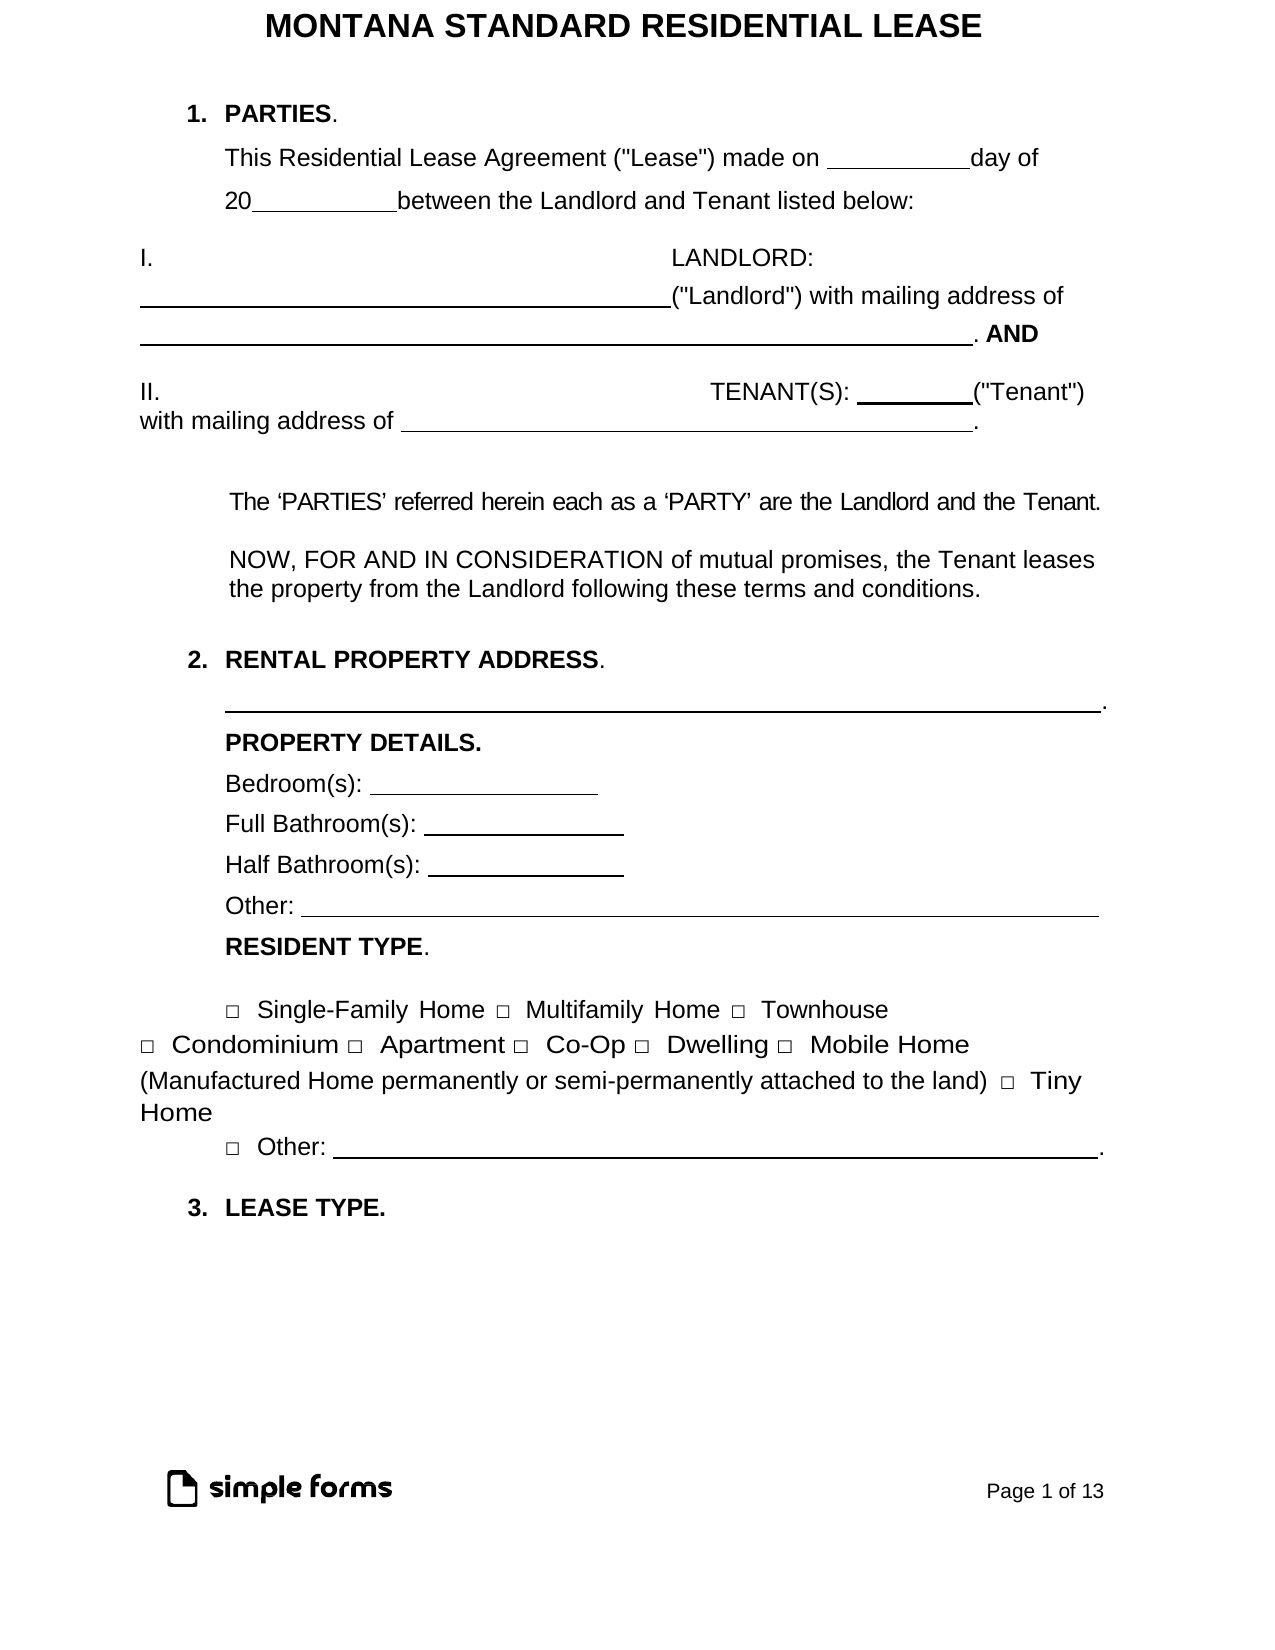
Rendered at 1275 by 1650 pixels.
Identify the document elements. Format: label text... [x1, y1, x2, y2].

list Condominium ☐ Apartment ☐ Co-Op ☐ Dwelling ☐ Mobile Home (Manufactured Home permanently or semi-permanently attached to the land) ☐ Tiny Home [139, 1027, 1113, 1127]
list LANDLORD: ("Landlord") with mailing address of . AND [139, 243, 1102, 348]
text Other: [225, 891, 1142, 920]
subtitle PARTIES. [186, 99, 1142, 128]
text . [225, 686, 1142, 715]
text Bedroom(s): Full Bathroom(s): Half Bathroom(s): [225, 769, 629, 879]
text The ‘PARTIES’ referred herein each as a ‘PARTY’ are the Landlord and the Tenant. [229, 487, 1142, 516]
text This Residential Lease Agreement ("Lease") made on day of 20 between the Landlord and Tenant listed below: [224, 142, 1039, 214]
text MONTANA STANDARD RESIDENTIAL LEASE [139, 6, 1107, 45]
list Single-Family Home ☐ Multifamily Home ☐ Townhouse [225, 991, 1142, 1026]
text NOW, FOR AND IN CONSIDERATION of mutual promises, the Tenant leases the property from the Landlord following these terms and conditions. [229, 545, 1100, 602]
list TENANT(S): ("Tenant") with mailing address of . [139, 377, 1102, 434]
subtitle RESIDENT TYPE. [225, 932, 1142, 961]
subtitle LEASE TYPE. [187, 1193, 1142, 1222]
subtitle PROPERTY DETAILS. [225, 728, 1142, 756]
subtitle RENTAL PROPERTY ADDRESS. [187, 645, 1142, 674]
list Other: . [225, 1129, 1142, 1163]
